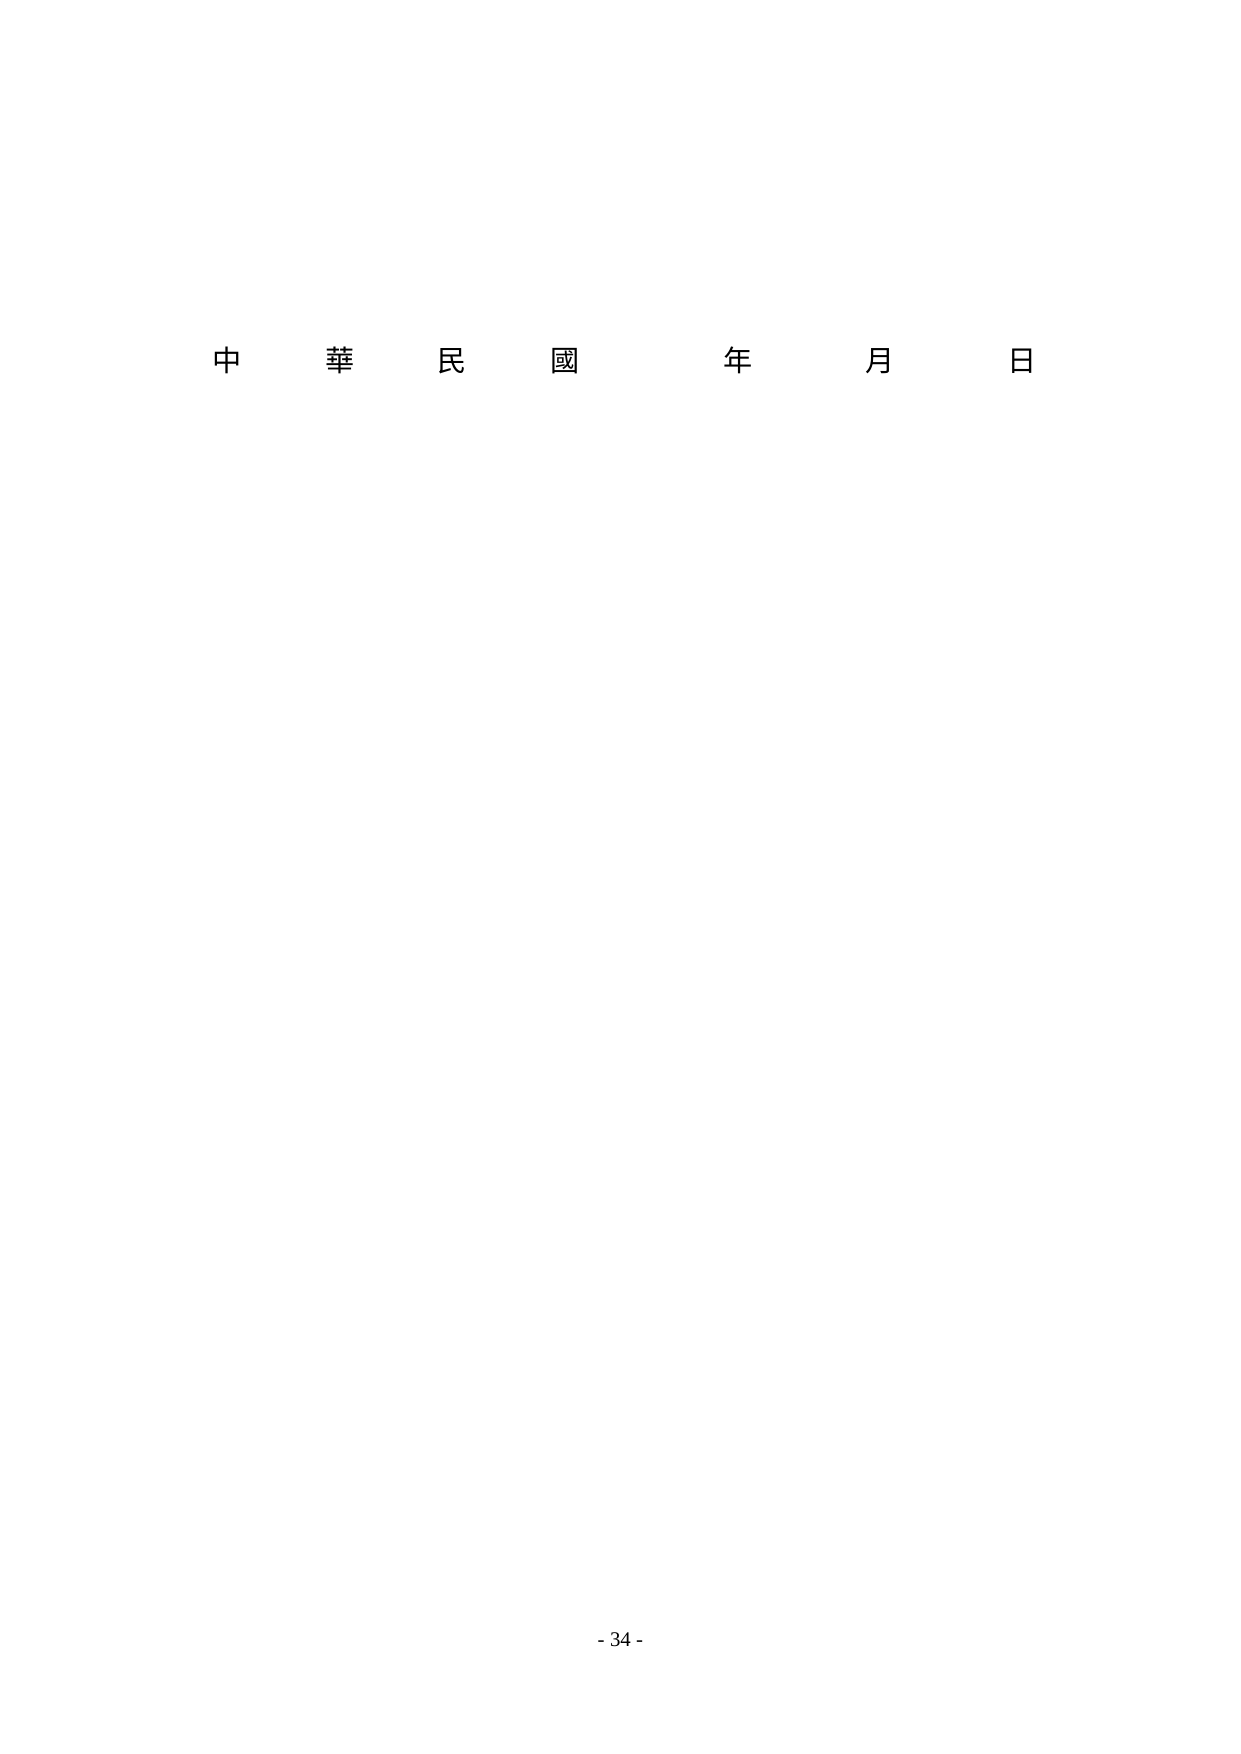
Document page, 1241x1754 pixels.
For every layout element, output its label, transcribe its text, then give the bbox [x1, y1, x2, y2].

text 中 華 民 國 年 月 日 [212, 321, 1053, 396]
